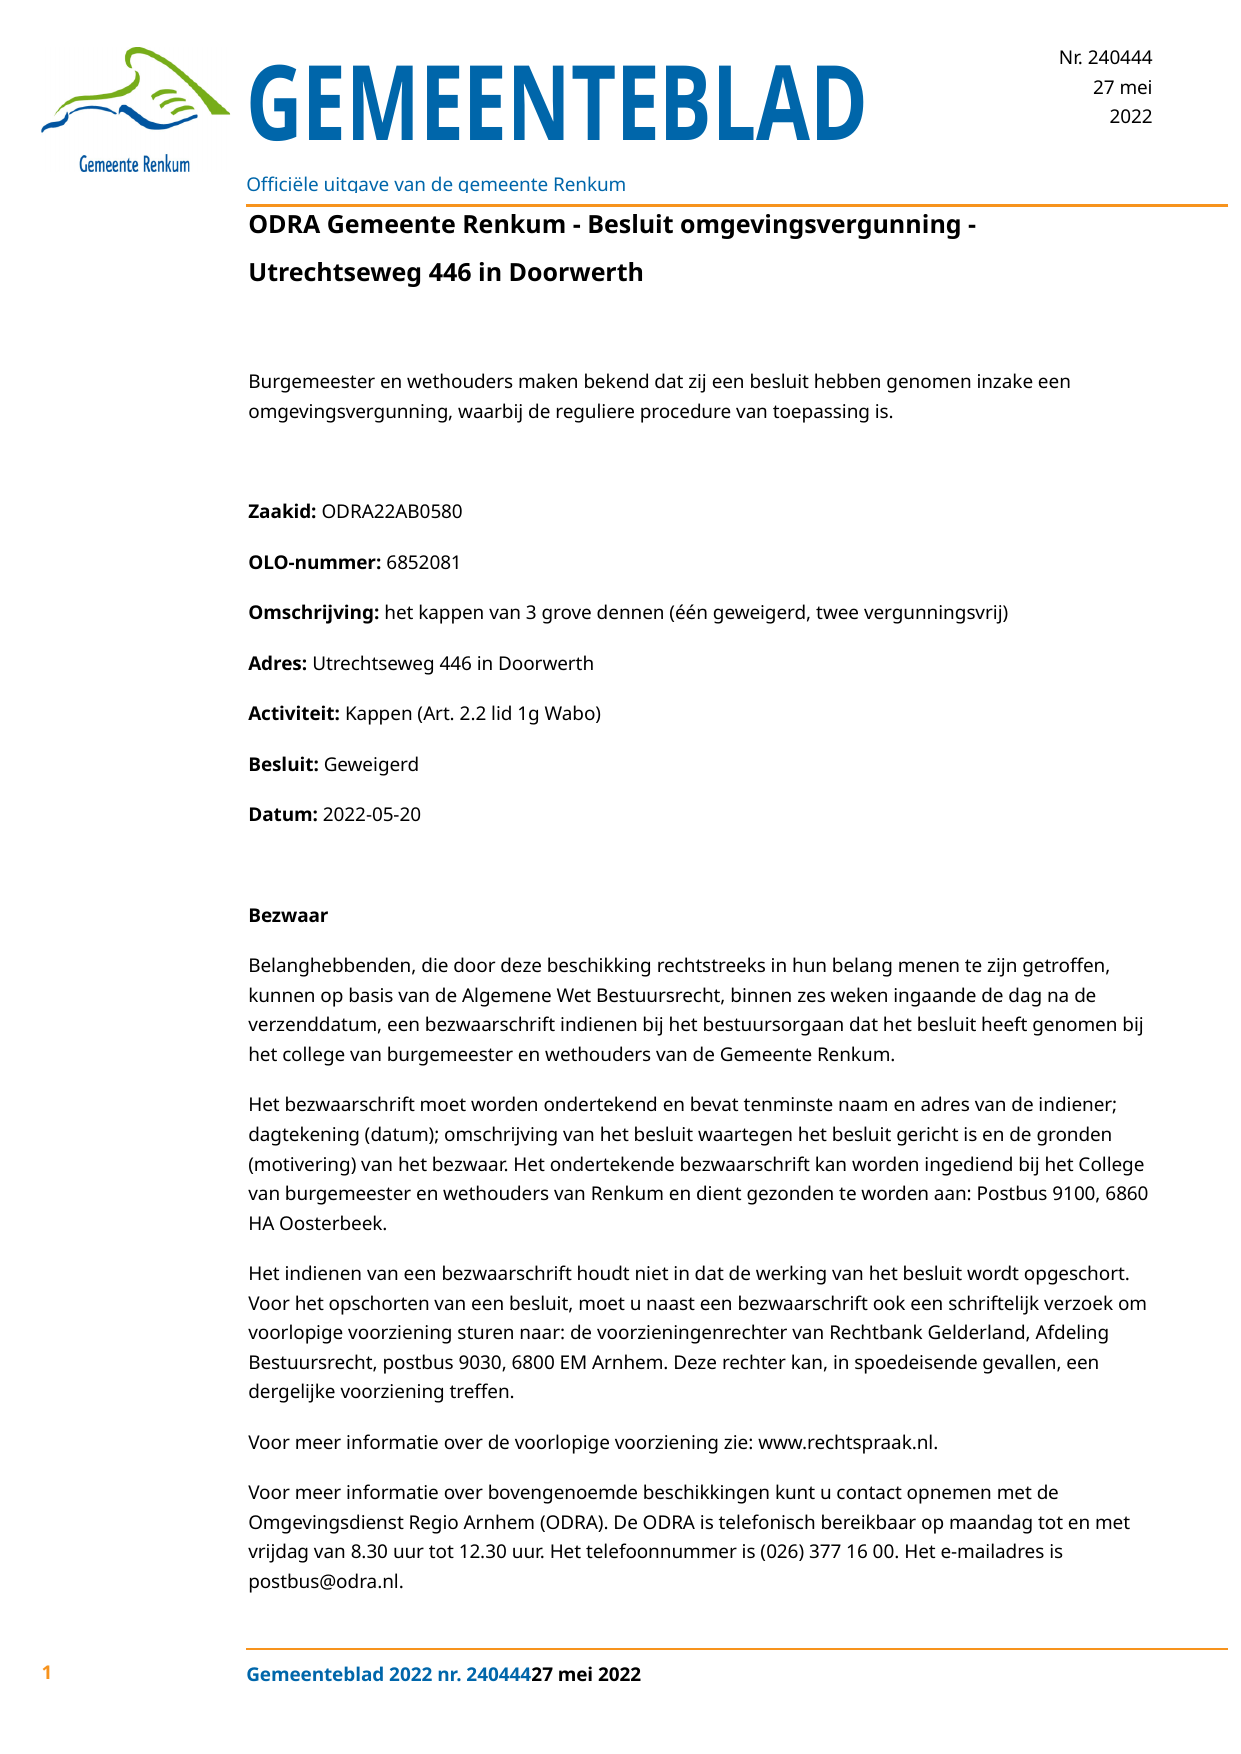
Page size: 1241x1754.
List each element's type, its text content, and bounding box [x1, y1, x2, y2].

picture [41, 47, 231, 172]
text Het indienen van een bezwaarschrift houdt niet in dat de werking van het besluit wordt opgeschort. Voor het opschorten van een besluit, moet u naast een bezwaarschrift ook een schriftelijk verzoek om voorlopige voorziening sturen naar: de voorzieningenrechter van Rechtbank Gelderland, Afdeling Bestuursrecht, postbus 9030, 6800 EM Arnhem. Deze rechter kan, in spoedeisende gevallen, een dergelijke voorziening treffen. [248, 1260, 1152, 1404]
text Zaakid: ODRA22AB0580 [248, 499, 1152, 524]
text Activiteit: Kappen (Art. 2.2 lid 1g Wabo) [248, 700, 1152, 726]
text Datum: 2022-05-20 [248, 801, 1152, 827]
text Belanghebbenden, die door deze beschikking rechtstreeks in hun belang menen te zijn getroffen, kunnen op basis van de Algemene Wet Bestuursrecht, binnen zes weken ingaande de dag na de verzenddatum, een bezwaarschrift indienen bij het bestuursorgaan dat het besluit heeft genomen bij het college van burgemeester en wethouders van de Gemeente Renkum. [248, 952, 1152, 1067]
text Besluit: Geweigerd [248, 751, 1152, 777]
text ODRA Gemeente Renkum - Besluit omgevingsvergunning - Utrechtseweg 446 in Doorwerth [248, 207, 1152, 288]
text Burgemeester en wethouders maken bekend dat zij een besluit hebben genomen inzake een omgevingsvergunning, waarbij de reguliere procedure van toepassing is. [248, 368, 1152, 424]
text Bezwaar [248, 902, 1152, 928]
text Het bezwaarschrift moet worden ondertekend en bevat tenminste naam en adres van de indiener; dagtekening (datum); omschrijving van het besluit waartegen het besluit gericht is en de gronden (motivering) van het bezwaar. Het ondertekende bezwaarschrift kan worden ingediend bij het College van burgemeester en wethouders van Renkum en dient gezonden te worden aan: Postbus 9100, 6860 HA Oosterbeek. [248, 1092, 1152, 1236]
text Omschrijving: het kappen van 3 grove dennen (één geweigerd, twee vergunningsvrij) [248, 599, 1152, 625]
text Adres: Utrechtseweg 446 in Doorwerth [248, 650, 1152, 676]
text Voor meer informatie over de voorlopige voorziening zie: www.rechtspraak.nl. [248, 1429, 1152, 1455]
text OLO-nummer: 6852081 [248, 549, 1152, 575]
text Voor meer informatie over bovengenoemde beschikkingen kunt u contact opnemen met de Omgevingsdienst Regio Arnhem (ODRA). De ODRA is telefonisch bereikbaar op maandag tot en met vrijdag van 8.30 uur tot 12.30 uur. Het telefoonnummer is (026) 377 16 00. Het e-mailadres is postbus@odra.nl. [248, 1479, 1152, 1594]
